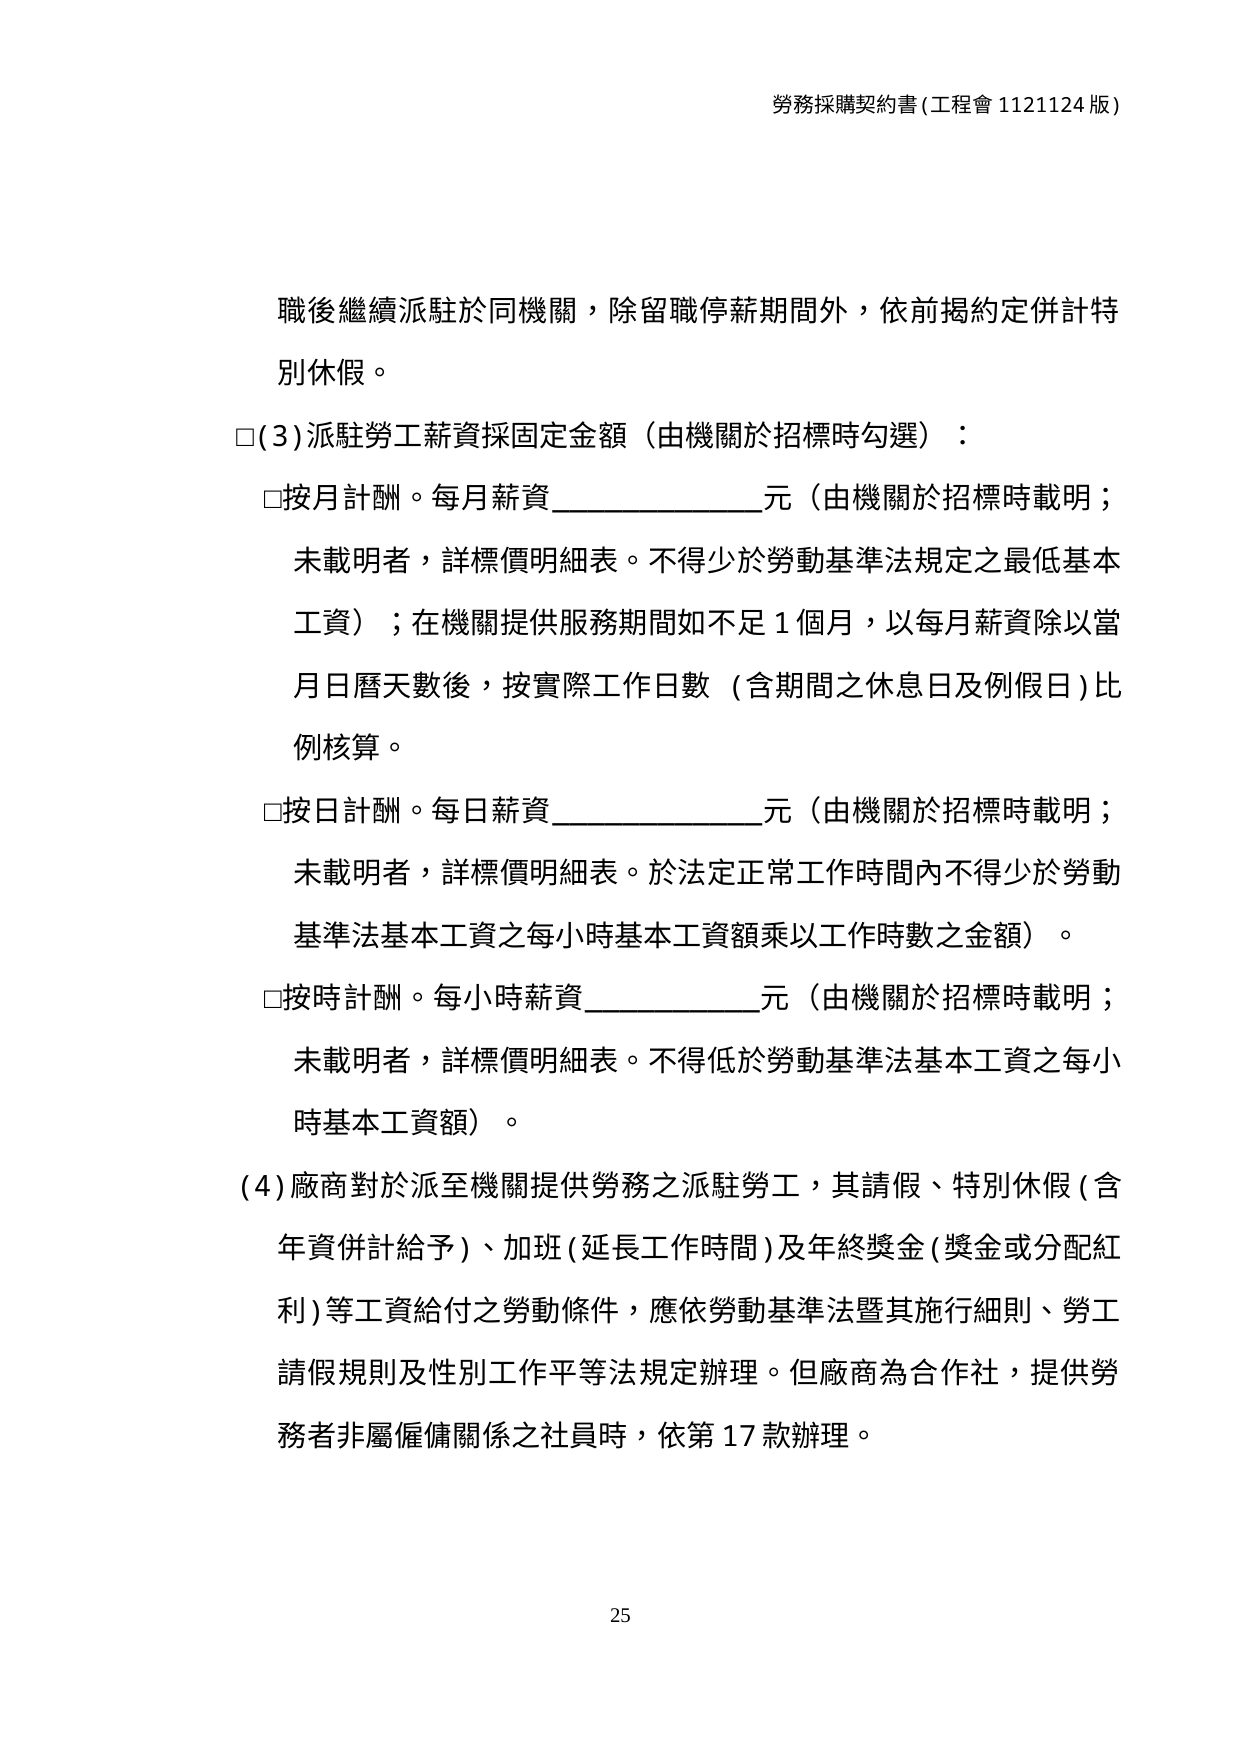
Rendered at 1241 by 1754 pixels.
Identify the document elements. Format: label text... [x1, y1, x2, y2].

text □按月計酬。每月薪資____________元（由機關於招標時載明；未載明者，詳標價明細表。不得少於勞動基準法規定之最低基本工資）；在機關提供服務期間如不足1個月，以每月薪資除以當月日曆天數後，按實際工作日數 (含期間之休息日及例假日)比例核算。 [264, 454, 1122, 767]
text □(3)派駐勞工薪資採固定金額（由機關於招標時勾選）： [236, 392, 1122, 454]
text □按時計酬。每小時薪資__________元（由機關於招標時載明；未載明者，詳標價明細表。不得低於勞動基準法基本工資之每小時基本工資額）。 [264, 954, 1122, 1142]
text (4)廠商對於派至機關提供勞務之派駐勞工，其請假、特別休假(含年資併計給予)、加班(延長工作時間)及年終獎金(獎金或分配紅利)等工資給付之勞動條件，應依勞動基準法暨其施行細則、勞工請假規則及性別工作平等法規定辦理。但廠商為合作社，提供勞務者非屬僱傭關係之社員時，依第17款辦理。 [236, 1142, 1122, 1454]
text □按日計酬。每日薪資____________元（由機關於招標時載明；未載明者，詳標價明細表。於法定正常工作時間內不得少於勞動基準法基本工資之每小時基本工資額乘以工作時數之金額）。 [264, 767, 1122, 954]
text 職後繼續派駐於同機關，除留職停薪期間外，依前揭約定併計特別休假。 [236, 267, 1122, 392]
